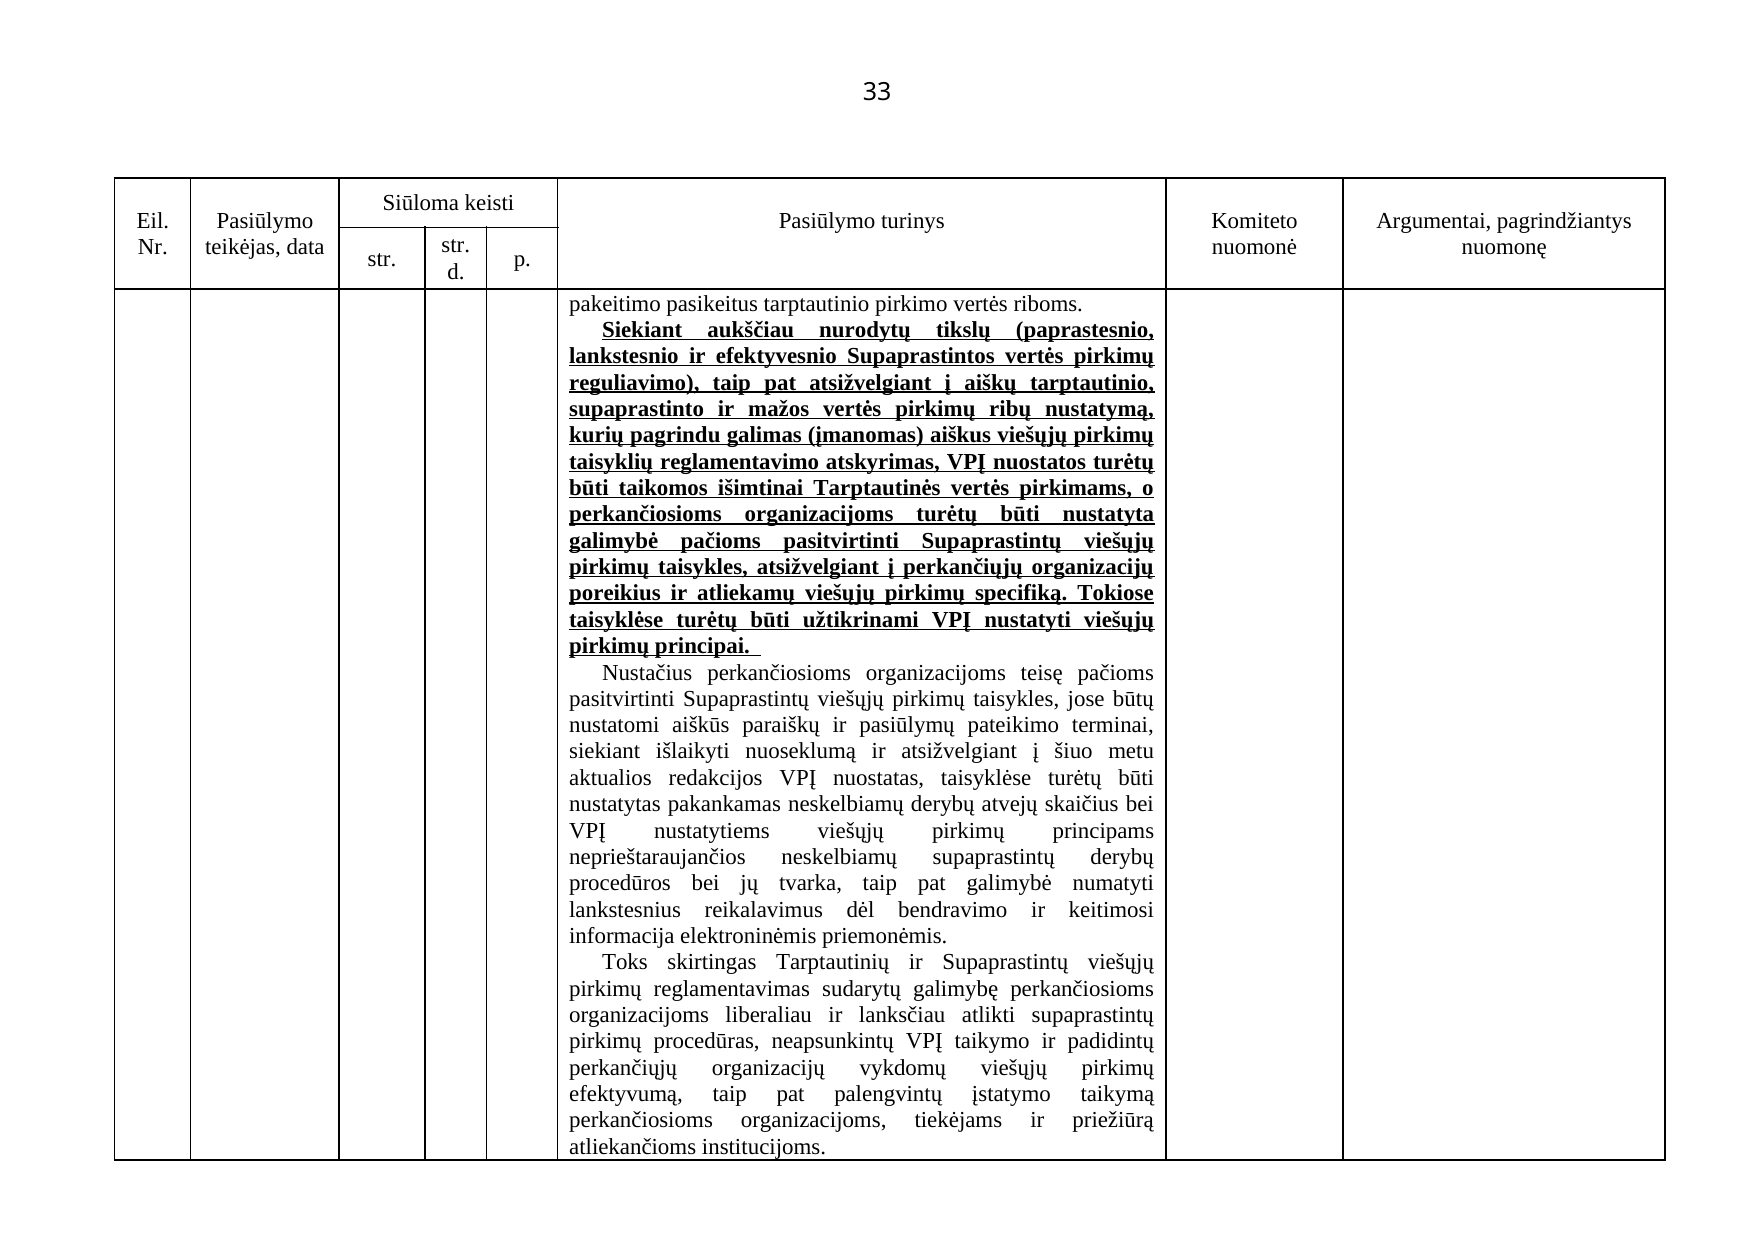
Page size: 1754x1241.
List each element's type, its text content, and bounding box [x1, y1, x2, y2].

table_header Argumentai, pagrindžiantys nuomonę [1344, 179, 1664, 288]
table_cell [340, 290, 424, 1159]
table_header Pasiūlymo teikėjas, data [191, 179, 338, 288]
table_header Komiteto nuomonė [1167, 179, 1342, 288]
table_cell p. [487, 228, 557, 288]
table_header Pasiūlymo turinys [558, 179, 1165, 288]
table_cell [487, 290, 557, 1159]
table_cell [191, 290, 338, 1159]
table_header Siūloma keisti [340, 179, 557, 226]
table_cell [1344, 290, 1664, 1159]
table_header Eil. Nr. [115, 179, 190, 288]
table_cell [115, 290, 190, 1159]
table_cell [1167, 290, 1342, 1159]
table_cell str. [340, 228, 424, 288]
table_cell [426, 290, 486, 1159]
table_cell str. d. [426, 228, 486, 288]
table_cell pakeitimo pasikeitus tarptautinio pirkimo vertės riboms. Siekiant aukščiau nurodytų tikslų (paprastesnio, lankstesnio ir efektyvesnio Supaprastintos vertės pirkimų reguliavimo), taip pat atsižvelgiant į aiškų tarptautinio, supaprastinto ir mažos vertės pirkimų ribų nustatymą, kurių pagrindu galimas (įmanomas) aiškus viešųjų pirkimų taisyklių reglamentavimo atskyrimas, VPĮ nuostatos turėtų būti taikomos išimtinai Tarptautinės vertės pirkimams, o perkančiosioms organizacijoms turėtų būti nustatyta galimybė pačioms pasitvirtinti Supaprastintų viešųjų pirkimų taisykles, atsižvelgiant į perkančiųjų organizacijų poreikius ir atliekamų viešųjų pirkimų specifiką. Tokiose taisyklėse turėtų būti užtikrinami VPĮ nustatyti viešųjų pirkimų principai. Nustačius perkančiosioms organizacijoms teisę pačioms pasitvirtinti Supaprastintų viešųjų pirkimų taisykles, jose būtų nustatomi aiškūs paraiškų ir pasiūlymų pateikimo terminai, siekiant išlaikyti nuoseklumą ir atsižvelgiant į šiuo metu aktualios redakcijos VPĮ nuostatas, taisyklėse turėtų būti nustatytas pakankamas neskelbiamų derybų atvejų skaičius bei VPĮ nustatytiems viešųjų pirkimų principams neprieštaraujančios neskelbiamų supaprastintų derybų procedūros bei jų tvarka, taip pat galimybė numatyti lankstesnius reikalavimus dėl bendravimo ir keitimosi informacija elektroninėmis priemonėmis. Toks skirtingas Tarptautinių ir Supaprastintų viešųjų pirkimų reglamentavimas sudarytų galimybę perkančiosioms organizacijoms liberaliau ir lanksčiau atlikti supaprastintų pirkimų procedūras, neapsunkintų VPĮ taikymo ir padidintų perkančiųjų organizacijų vykdomų viešųjų pirkimų efektyvumą, taip pat palengvintų įstatymo taikymą perkančiosioms organizacijoms, tiekėjams ir priežiūrą atliekančioms institucijoms. [558, 290, 1165, 1159]
